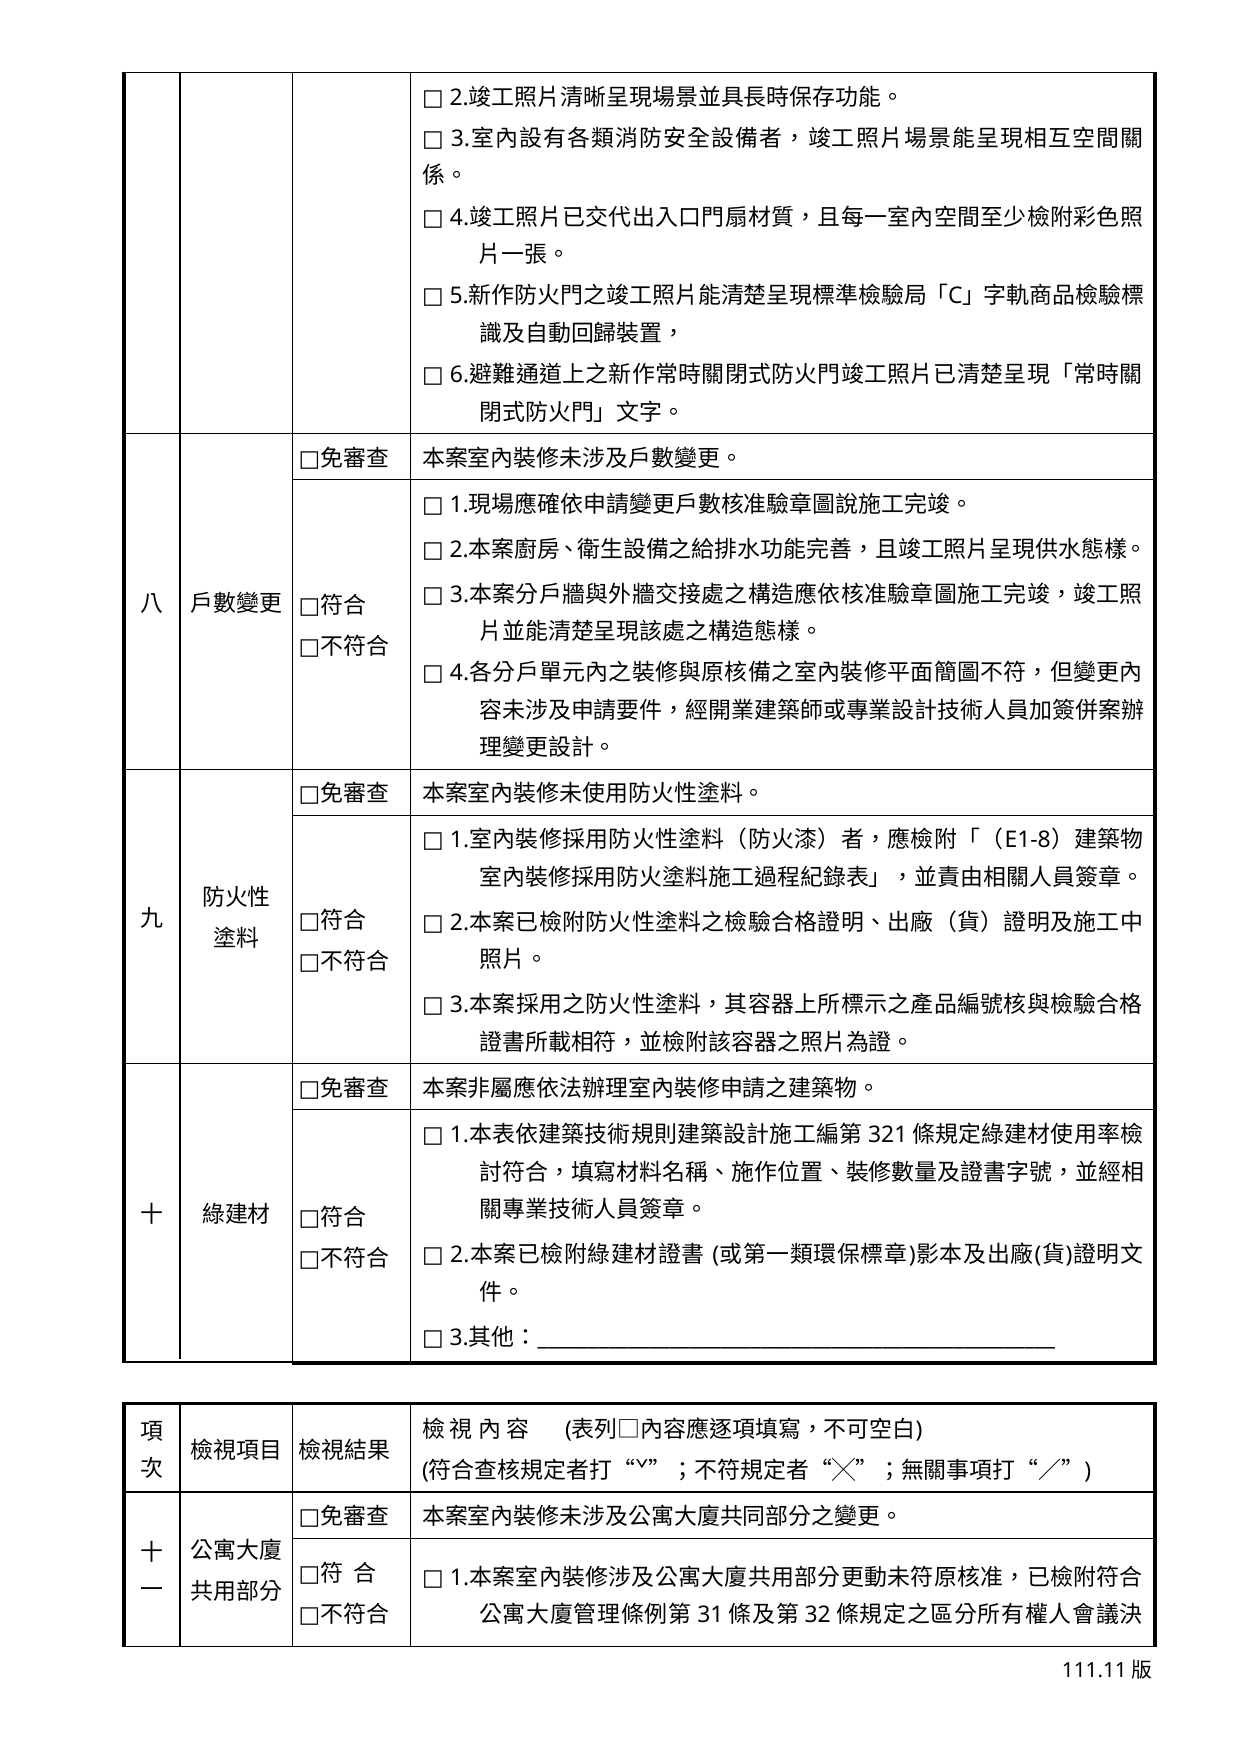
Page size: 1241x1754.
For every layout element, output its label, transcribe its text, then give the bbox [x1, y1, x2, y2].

table_cell □ 2.竣工照片清晰呈現場景並具長時保存功能。 □ 3.室內設有各類消防安全設備者，竣工照片場景能呈現相互空間關係。 □ 4.竣工照片已交代出入口門扇材質，且每一室內空間至少檢附彩色照片一張。 □ 5.新作防火門之竣工照片能清楚呈現標準檢驗局「C」字軌商品檢驗標識及自動回歸裝置， □ 6.避難通道上之新作常時關閉式防火門竣工照片已清楚呈現「常時關閉式防火門」文字。 [411, 73, 1153, 433]
table_header 檢 視 內 容 (表列□內容應逐項填寫，不可空白) (符合查核規定者打“ˇ”；不符規定者“╳”；無關事項打“／”) [411, 1405, 1153, 1491]
table_cell □免審查 [293, 1493, 410, 1537]
table_cell 八 [126, 434, 179, 768]
table_cell □ 1.現場應確依申請變更戶數核准驗章圖說施工完竣。 □ 2.本案廚房、衛生設備之給排水功能完善，且竣工照片呈現供水態樣。 □ 3.本案分戶牆與外牆交接處之構造應依核准驗章圖施工完竣，竣工照片並能清楚呈現該處之構造態樣。 □ 4.各分戶單元內之裝修與原核備之室內裝修平面簡圖不符，但變更內容未涉及申請要件，經開業建築師或專業設計技術人員加簽併案辦理變更設計。 [411, 480, 1153, 768]
table_cell 本案室內裝修未涉及戶數變更。 [411, 434, 1153, 479]
table_cell [126, 73, 179, 433]
table_cell 本案室內裝修未使用防火性塗料。 [411, 770, 1153, 814]
table_cell □符 合 □不符合 [293, 1539, 410, 1646]
table_cell □符合 □不符合 [293, 816, 410, 1063]
table_cell □ 1.室內裝修採用防火性塗料（防火漆）者，應檢附「（E1-8）建築物室內裝修採用防火塗料施工過程紀錄表」，並責由相關人員簽章。 □ 2.本案已檢附防火性塗料之檢驗合格證明、出廠（貨）證明及施工中照片。 □ 3.本案採用之防火性塗料，其容器上所標示之產品編號核與檢驗合格證書所載相符，並檢附該容器之照片為證。 [411, 816, 1153, 1063]
table_header 項次 [126, 1405, 179, 1491]
table_cell 十一 [126, 1493, 179, 1646]
table_cell □免審查 [293, 1064, 410, 1109]
table_cell 十 [126, 1064, 180, 1361]
table_cell □ 1.本案室內裝修涉及公寓大廈共用部分更動未符原核准，已檢附符合公寓大廈管理條例第31條及第32條規定之區分所有權人會議決 [411, 1539, 1153, 1646]
table_cell □符合 □不符合 [293, 480, 410, 768]
table_cell 戶數變更 [181, 434, 292, 768]
table_cell □符合 □不符合 [293, 1110, 410, 1361]
table_cell 綠建材 [180, 1064, 292, 1361]
table_cell 本案室內裝修未涉及公寓大廈共同部分之變更。 [411, 1493, 1153, 1537]
table_cell [181, 73, 292, 433]
table_cell □ 1.本表依建築技術規則建築設計施工編第321條規定綠建材使用率檢討符合，填寫材料名稱、施作位置、裝修數量及證書字號，並經相關專業技術人員簽章。 □ 2.本案已檢附綠建材證書 (或第一類環保標章)影本及出廠(貨)證明文件。 □ 3.其他：___________________________________________________ [411, 1110, 1153, 1361]
table_cell 本案非屬應依法辦理室內裝修申請之建築物。 [411, 1064, 1153, 1109]
table_cell 公寓大廈 共用部分 [181, 1493, 292, 1646]
table_header 檢視項目 [181, 1405, 292, 1491]
table_cell □免審查 [293, 434, 410, 479]
table_cell □免審查 [293, 770, 410, 814]
table_cell 防火性 塗料 [181, 770, 292, 1063]
table_header 檢視結果 [293, 1405, 410, 1491]
table_cell [293, 73, 410, 433]
table_cell 九 [126, 770, 179, 1063]
